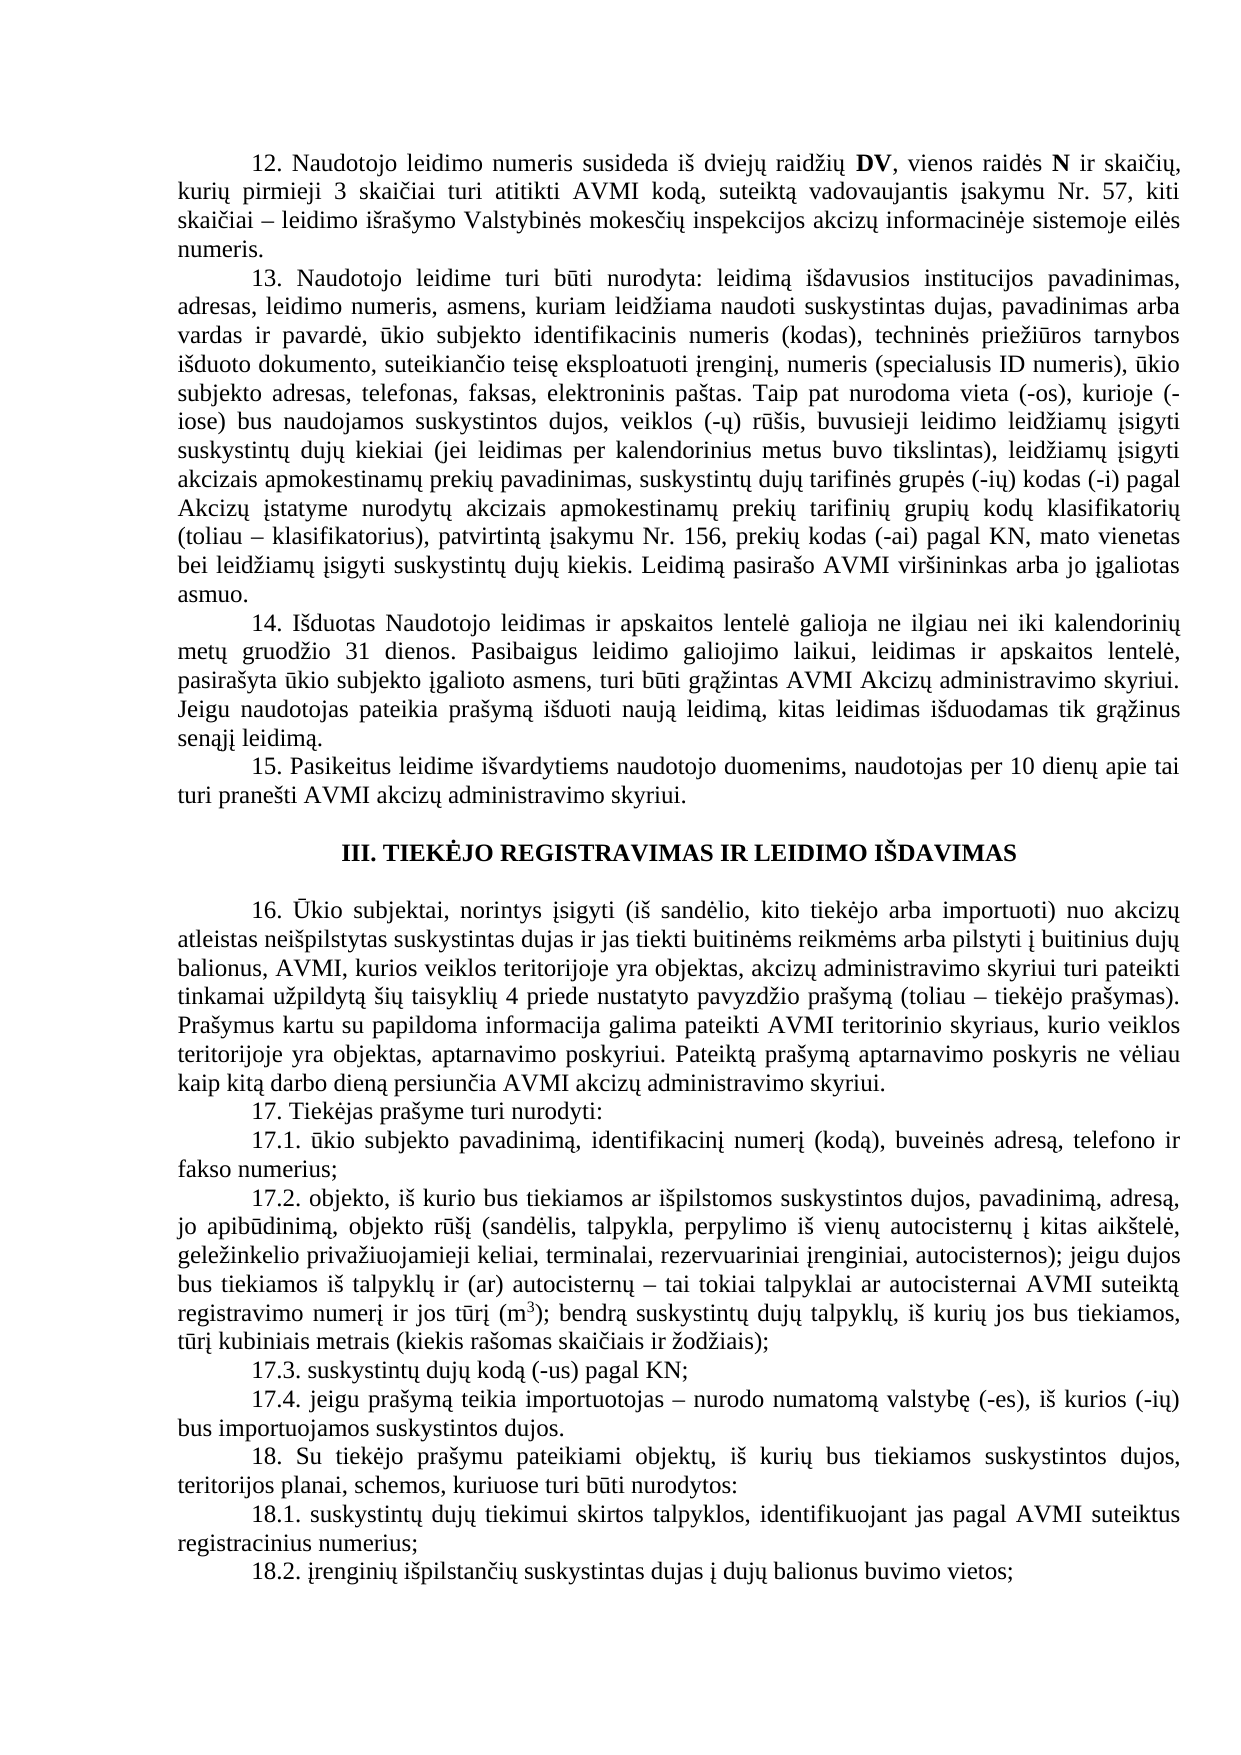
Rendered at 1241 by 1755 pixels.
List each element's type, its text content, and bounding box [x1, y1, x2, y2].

text 16. Ūkio subjektai, norintys įsigyti (iš sandėlio, kito tiekėjo arba importuoti) nuo akcizų atleistas neišpilstytas suskystintas dujas ir jas tiekti buitinėms reikmėms arba pilstyti į buitinius dujų balionus, AVMI, kurios veiklos teritorijoje yra objektas, akcizų administravimo skyriui turi pateikti tinkamai užpildytą šių taisyklių 4 priede nustatyto pavyzdžio prašymą (toliau – tiekėjo prašymas). Prašymus kartu su papildoma informacija galima pateikti AVMI teritorinio skyriaus, kurio veiklos teritorijoje yra objektas, aptarnavimo poskyriui. Pateiktą prašymą aptarnavimo poskyris ne vėliau kaip kitą darbo dieną persiunčia AVMI akcizų administravimo skyriui. [177, 895, 1181, 1096]
text 17.1. ūkio subjekto pavadinimą, identifikacinį numerį (kodą), buveinės adresą, telefono ir fakso numerius; [177, 1125, 1181, 1183]
text 18.2. įrenginių išpilstančių suskystintas dujas į dujų balionus buvimo vietos; [177, 1556, 1181, 1585]
text 17. Tiekėjas prašyme turi nurodyti: [177, 1096, 1181, 1125]
text 14. Išduotas Naudotojo leidimas ir apskaitos lentelė galioja ne ilgiau nei iki kalendorinių metų gruodžio 31 dienos. Pasibaigus leidimo galiojimo laikui, leidimas ir apskaitos lentelė, pasirašyta ūkio subjekto įgalioto asmens, turi būti grąžintas AVMI Akcizų administravimo skyriui. Jeigu naudotojas pateikia prašymą išduoti naują leidimą, kitas leidimas išduodamas tik grąžinus senąjį leidimą. [177, 608, 1181, 751]
text 12. Naudotojo leidimo numeris susideda iš dviejų raidžių DV, vienos raidės N ir skaičių, kurių pirmieji 3 skaičiai turi atitikti AVMI kodą, suteiktą vadovaujantis įsakymu Nr. 57, kiti skaičiai – leidimo išrašymo Valstybinės mokesčių inspekcijos akcizų informacinėje sistemoje eilės numeris. [177, 148, 1181, 263]
text 17.4. jeigu prašymą teikia importuotojas – nurodo numatomą valstybę (-es), iš kurios (-ių) bus importuojamos suskystintos dujos. [177, 1384, 1181, 1441]
text 17.3. suskystintų dujų kodą (-us) pagal KN; [177, 1355, 1181, 1384]
text 17.2. objekto, iš kurio bus tiekiamos ar išpilstomos suskystintos dujos, pavadinimą, adresą, jo apibūdinimą, objekto rūšį (sandėlis, talpykla, perpylimo iš vienų autocisternų į kitas aikštelė, geležinkelio privažiuojamieji keliai, terminalai, rezervuariniai įrenginiai, autocisternos); jeigu dujos bus tiekiamos iš talpyklų ir (ar) autocisternų – tai tokiai talpyklai ar autocisternai AVMI suteiktą registravimo numerį ir jos tūrį (m3); bendrą suskystintų dujų talpyklų, iš kurių jos bus tiekiamos, tūrį kubiniais metrais (kiekis rašomas skaičiais ir žodžiais); [177, 1183, 1181, 1355]
text III. TIEKĖJO REGISTRAVIMAS IR LEIDIMO IŠDAVIMAS [177, 838, 1181, 866]
text 15. Pasikeitus leidime išvardytiems naudotojo duomenims, naudotojas per 10 dienų apie tai turi pranešti AVMI akcizų administravimo skyriui. [177, 751, 1181, 809]
text 18.1. suskystintų dujų tiekimui skirtos talpyklos, identifikuojant jas pagal AVMI suteiktus registracinius numerius; [177, 1499, 1181, 1556]
text 13. Naudotojo leidime turi būti nurodyta: leidimą išdavusios institucijos pavadinimas, adresas, leidimo numeris, asmens, kuriam leidžiama naudoti suskystintas dujas, pavadinimas arba vardas ir pavardė, ūkio subjekto identifikacinis numeris (kodas), techninės priežiūros tarnybos išduoto dokumento, suteikiančio teisę eksploatuoti įrenginį, numeris (specialusis ID numeris), ūkio subjekto adresas, telefonas, faksas, elektroninis paštas. Taip pat nurodoma vieta (-os), kurioje (-iose) bus naudojamos suskystintos dujos, veiklos (-ų) rūšis, buvusieji leidimo leidžiamų įsigyti suskystintų dujų kiekiai (jei leidimas per kalendorinius metus buvo tikslintas), leidžiamų įsigyti akcizais apmokestinamų prekių pavadinimas, suskystintų dujų tarifinės grupės (-ių) kodas (-i) pagal Akcizų įstatyme nurodytų akcizais apmokestinamų prekių tarifinių grupių kodų klasifikatorių (toliau – klasifikatorius), patvirtintą įsakymu Nr. 156, prekių kodas (-ai) pagal KN, mato vienetas bei leidžiamų įsigyti suskystintų dujų kiekis. Leidimą pasirašo AVMI viršininkas arba jo įgaliotas asmuo. [177, 263, 1181, 608]
text 18. Su tiekėjo prašymu pateikiami objektų, iš kurių bus tiekiamos suskystintos dujos, teritorijos planai, schemos, kuriuose turi būti nurodytos: [177, 1441, 1181, 1499]
